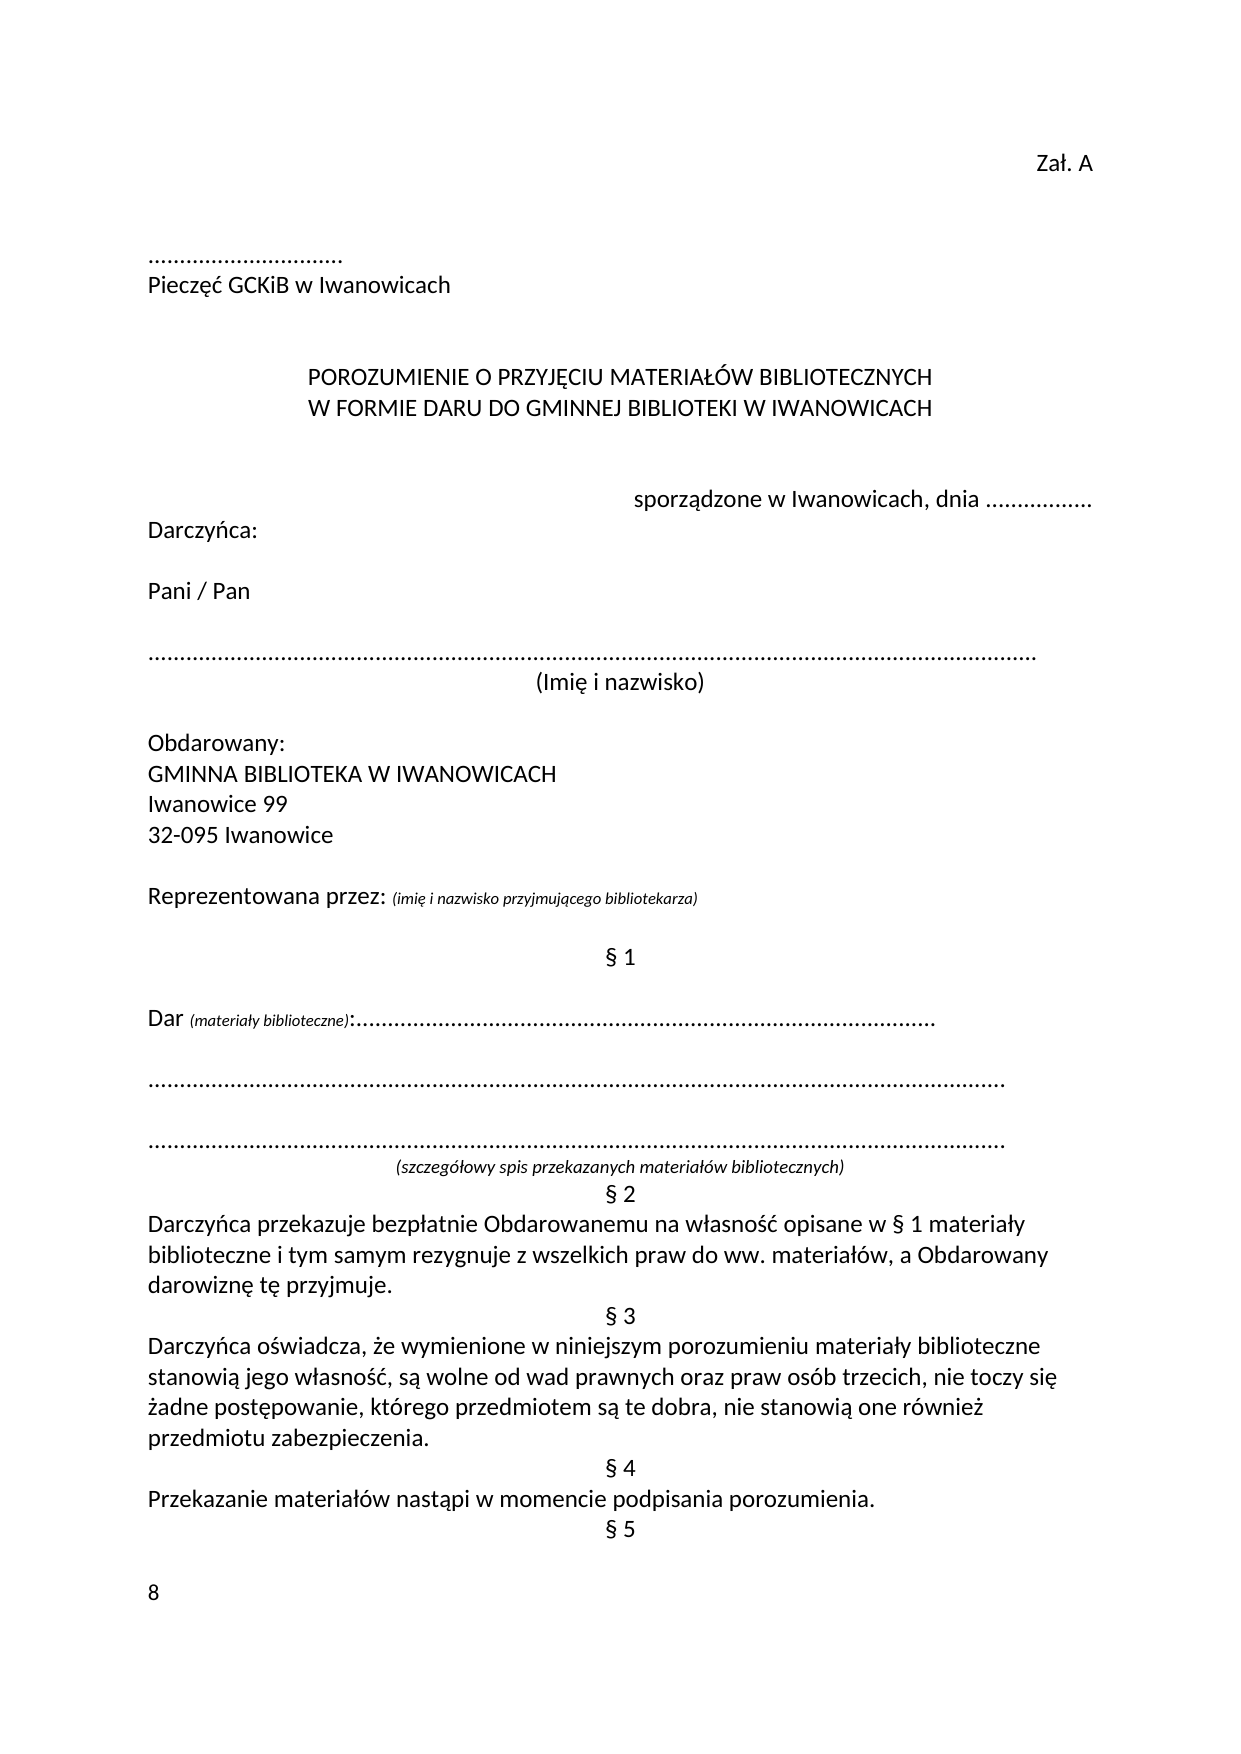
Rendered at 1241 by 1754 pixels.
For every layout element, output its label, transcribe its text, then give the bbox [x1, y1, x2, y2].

text Zał. A [148, 148, 1093, 178]
text GMINNA BIBLIOTEKA W IWANOWICACH [148, 758, 1093, 788]
text POROZUMIENIE O PRZYJĘCIU MATERIAŁÓW BIBLIOTECZNYCH [148, 361, 1093, 392]
text sporządzone w Iwanowicach, dnia ................. [148, 483, 1093, 514]
text 32-095 Iwanowice [148, 819, 1093, 849]
text Reprezentowana przez: (imię i nazwisko przyjmującego bibliotekarza) [148, 880, 1093, 911]
text § 4 [148, 1452, 1093, 1483]
text Iwanowice 99 [148, 788, 1093, 819]
text darowiznę tę przyjmuje. [148, 1269, 1093, 1300]
text stanowią jego własność, są wolne od wad prawnych oraz praw osób trzecich, nie toczy się żadne postępowanie, którego przedmiotem są te dobra, nie stanowią one również przedmiotu zabezpieczenia. [148, 1361, 1093, 1452]
text ........................................................................................................................................ [148, 1063, 1093, 1094]
text W FORMIE DARU DO GMINNEJ BIBLIOTEKI W IWANOWICACH [148, 392, 1093, 422]
text ............................... [148, 239, 1093, 270]
text § 1 [148, 941, 1093, 972]
text § 2 [148, 1178, 1093, 1208]
text Przekazanie materiałów nastąpi w momencie podpisania porozumienia. [148, 1483, 1093, 1513]
text Obdarowany: [148, 727, 1093, 758]
text biblioteczne i tym samym rezygnuje z wszelkich praw do ww. materiałów, a Obdarowany [148, 1239, 1093, 1269]
text § 3 [148, 1300, 1093, 1330]
text § 5 [148, 1513, 1093, 1544]
text (szczegółowy spis przekazanych materiałów bibliotecznych) [148, 1155, 1093, 1178]
text (Imię i nazwisko) [148, 666, 1093, 697]
text ............................................................................................................................................. [148, 636, 1093, 666]
text ........................................................................................................................................ [148, 1124, 1093, 1155]
text Pieczęć GCKiB w Iwanowicach [148, 270, 1093, 300]
text Dar (materiały biblioteczne):............................................................................................ [148, 1002, 1093, 1033]
text Darczyńca przekazuje bezpłatnie Obdarowanemu na własność opisane w § 1 materiały [148, 1208, 1093, 1239]
text Darczyńca oświadcza, że wymienione w niniejszym porozumieniu materiały biblioteczne [148, 1330, 1093, 1361]
text Pani / Pan [148, 575, 1093, 605]
text Darczyńca: [148, 514, 1093, 544]
